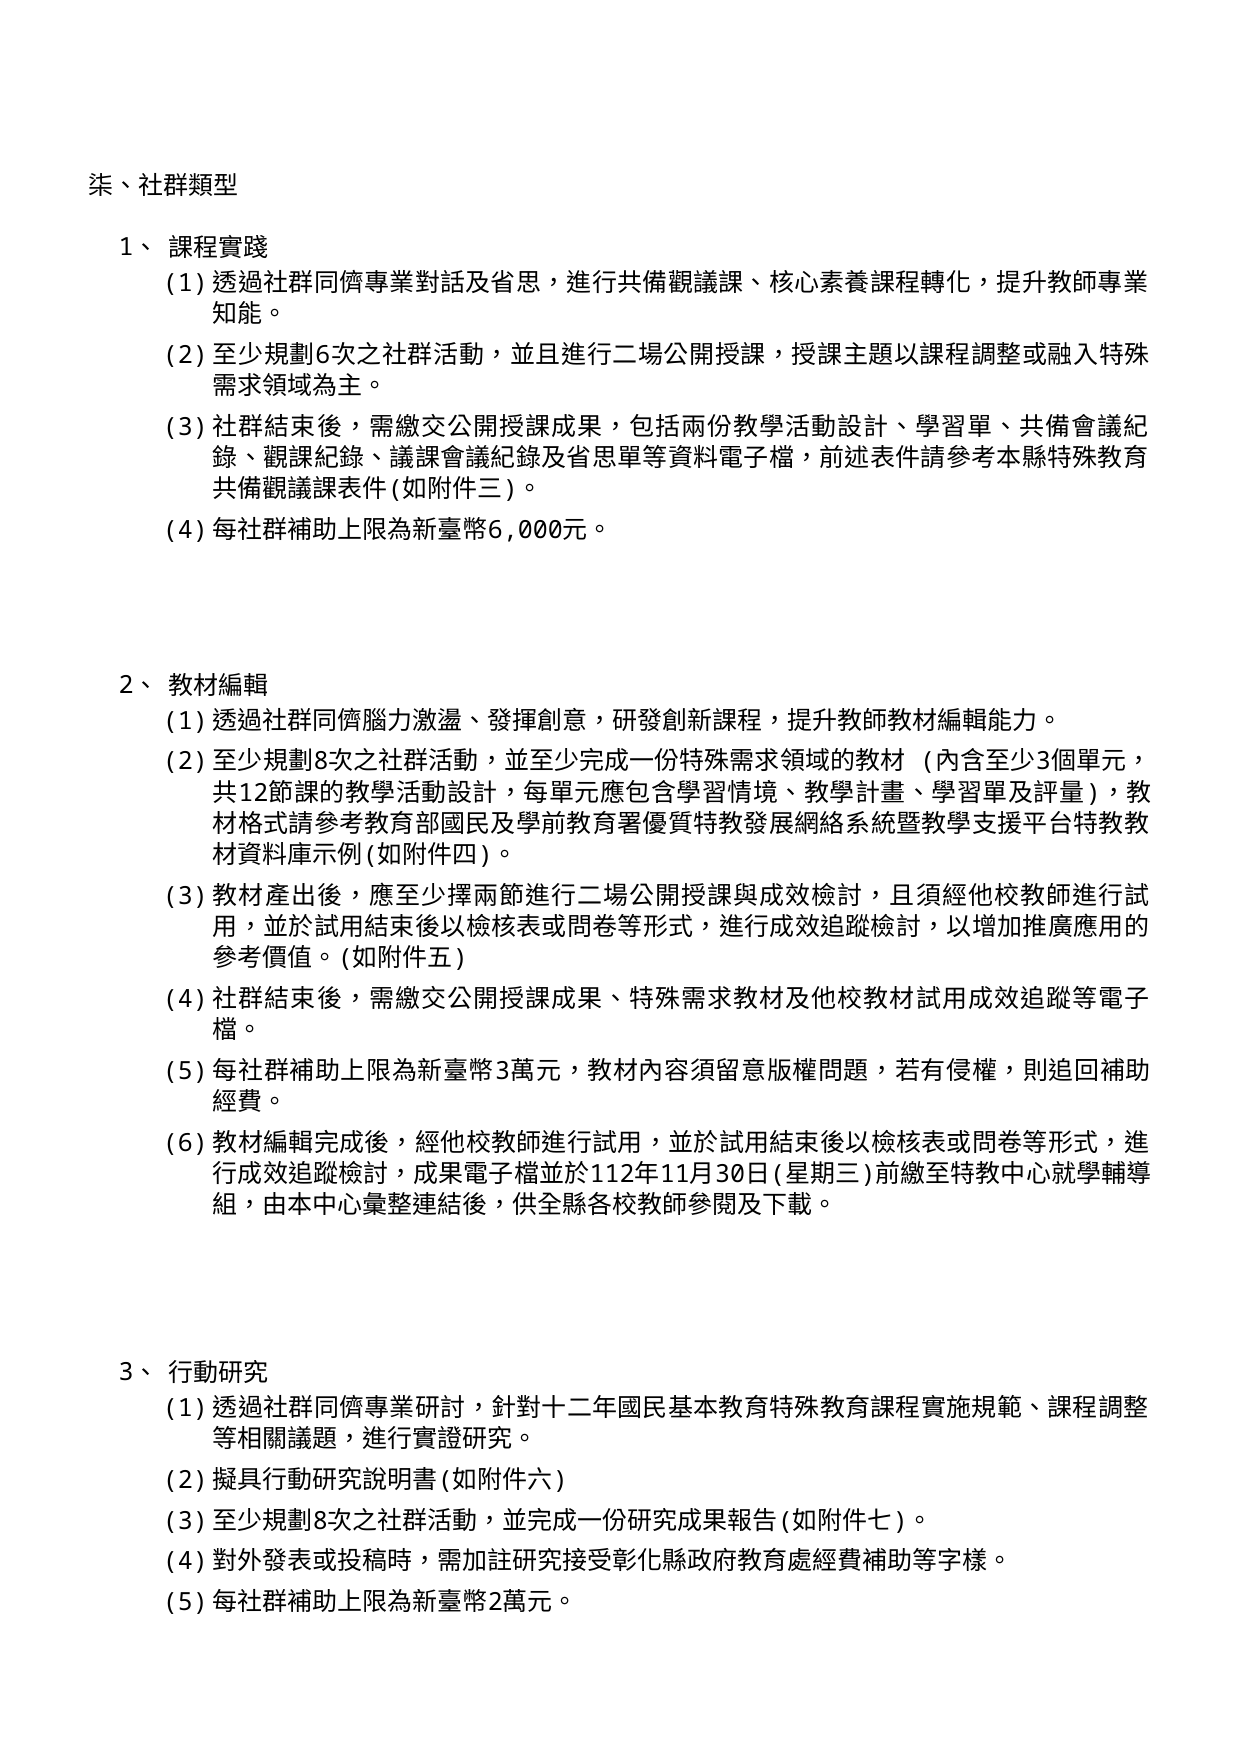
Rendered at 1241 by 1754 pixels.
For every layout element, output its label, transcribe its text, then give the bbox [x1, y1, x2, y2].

list 教材編輯 [118, 642, 1152, 704]
list 行動研究 [118, 1329, 1152, 1392]
list 每社群補助上限為新臺幣2萬元。 [163, 1585, 1152, 1617]
list 至少規劃8次之社群活動，並完成一份研究成果報告(如附件七)。 [163, 1504, 1152, 1535]
list 透過社群同儕專業對話及省思，進行共備觀議課、核心素養課程轉化，提升教師專業知能。 [163, 267, 1152, 329]
list 社群結束後，需繳交公開授課成果、特殊需求教材及他校教材試用成效追蹤等電子檔。 [163, 982, 1152, 1045]
list 每社群補助上限為新臺幣3萬元，教材內容須留意版權問題，若有侵權，則追回補助經費。 [163, 1054, 1152, 1117]
list 社群類型 [89, 142, 1152, 204]
list 至少規劃6次之社群活動，並且進行二場公開授課，授課主題以課程調整或融入特殊需求領域為主。 [163, 338, 1152, 401]
list 透過社群同儕腦力激盪、發揮創意，研發創新課程，提升教師教材編輯能力。 [163, 704, 1152, 735]
list 課程實踐 [118, 204, 1152, 267]
list 至少規劃8次之社群活動，並至少完成一份特殊需求領域的教材 (內含至少3個單元，共12節課的教學活動設計，每單元應包含學習情境、教學計畫、學習單及評量)，教材格式請參考教育部國民及學前教育署優質特教發展網絡系統暨教學支援平台特教教材資料庫示例(如附件四)。 [163, 745, 1152, 870]
list 教材編輯完成後，經他校教師進行試用，並於試用結束後以檢核表或問卷等形式，進行成效追蹤檢討，成果電子檔並於112年11月30日(星期三)前繳至特教中心就學輔導組，由本中心彙整連結後，供全縣各校教師參閱及下載。 [163, 1126, 1152, 1220]
list 對外發表或投稿時，需加註研究接受彰化縣政府教育處經費補助等字樣。 [163, 1545, 1152, 1576]
list 每社群補助上限為新臺幣6,000元。 [163, 513, 1152, 545]
list 透過社群同儕專業研討，針對十二年國民基本教育特殊教育課程實施規範、課程調整等相關議題，進行實證研究。 [163, 1392, 1152, 1454]
list 教材產出後，應至少擇兩節進行二場公開授課與成效檢討，且須經他校教師進行試用，並於試用結束後以檢核表或問卷等形式，進行成效追蹤檢討，以增加推廣應用的參考價值。(如附件五) [163, 879, 1152, 973]
list 社群結束後，需繳交公開授課成果，包括兩份教學活動設計、學習單、共備會議紀錄、觀課紀錄、議課會議紀錄及省思單等資料電子檔，前述表件請參考本縣特殊教育共備觀議課表件(如附件三)。 [163, 410, 1152, 504]
list 擬具行動研究說明書(如附件六) [163, 1463, 1152, 1495]
